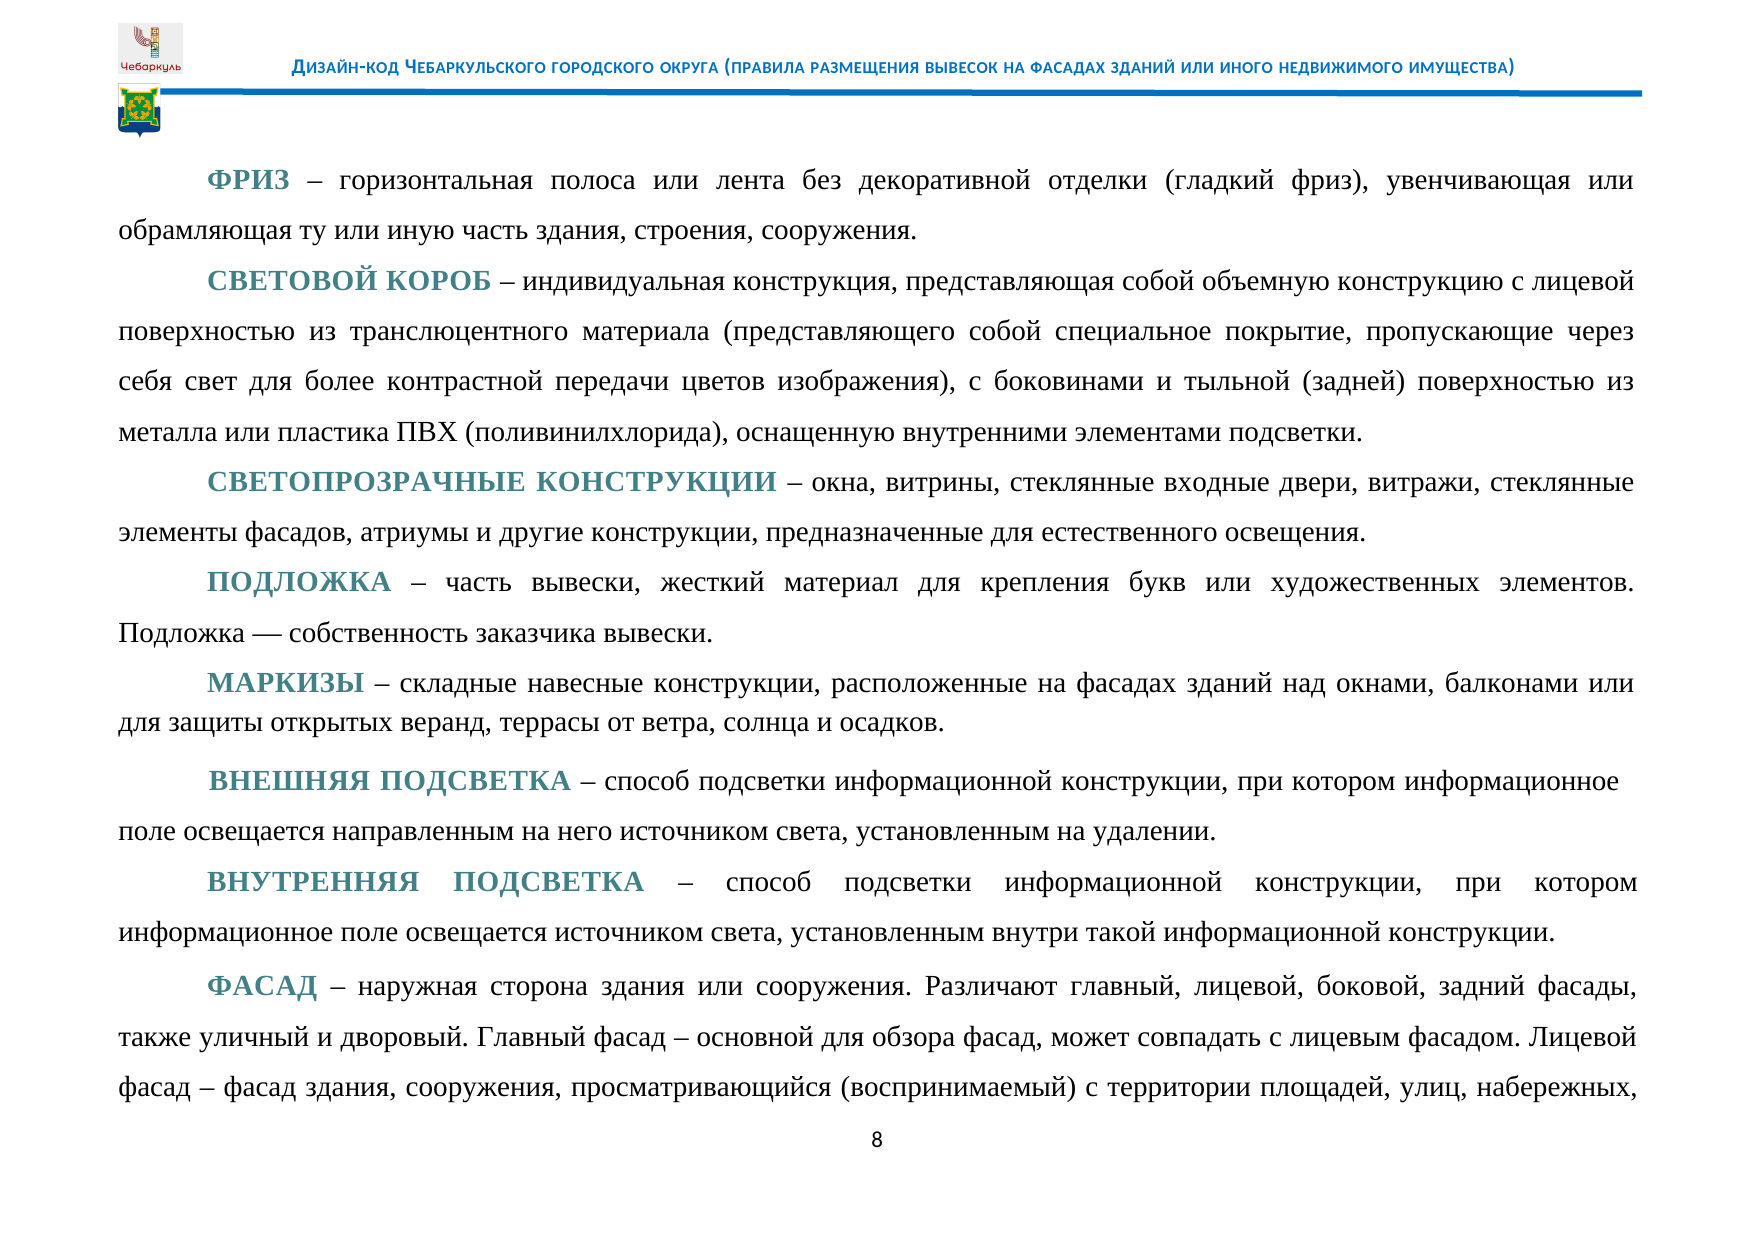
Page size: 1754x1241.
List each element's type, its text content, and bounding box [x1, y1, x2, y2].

text ВНУТРЕННЯЯ ПОДСВЕТКА – способ подсветки информационной конструкции, при котором информационное поле освещается источником света, установленным внутри такой информационной конструкции. [118, 864, 1639, 948]
text ВНЕШНЯЯ ПОДСВЕТКА – способ подсветки информационной конструкции, при котором информационное поле освещается направленным на него источником света, установленным на удалении. [118, 763, 1620, 847]
text ФАСАД – наружная сторона здания или сооружения. Различают главный, лицевой, боковой, задний фасады, также уличный и дворовый. Главный фасад – основной для обзора фасад, может совпадать с лицевым фасадом. Лицевой фасад – фасад здания, сооружения, просматривающийся (воспринимаемый) с территории площадей, улиц, набережных, [118, 968, 1639, 1103]
text ПОДЛОЖКА – часть вывески, жесткий материал для крепления букв или художественных элементов. Подложка — собственность заказчика вывески. [118, 564, 1636, 648]
picture [118, 83, 161, 138]
picture [118, 23, 184, 74]
text ФРИЗ – горизонтальная полоса или лента без декоративной отделки (гладкий фриз), увенчивающая или обрамляющая ту или иную часть здания, строения, сооружения. [118, 162, 1636, 246]
text СВЕТОПРОЗРАЧНЫЕ КОНСТРУКЦИИ – окна, витрины, стеклянные входные двери, витражи, стеклянные элементы фасадов, атриумы и другие конструкции, предназначенные для естественного освещения. [118, 464, 1636, 548]
text МАРКИЗЫ – складные навесные конструкции, расположенные на фасадах зданий над окнами, балконами или для защиты открытых веранд, террасы от ветра, солнца и осадков. [118, 665, 1636, 737]
text СВЕТОВОЙ КОРОБ – индивидуальная конструкция, представляющая собой объемную конструкцию с лицевой поверхностью из транслюцентного материала (представляющего собой специальное покрытие, пропускающие через себя свет для более контрастной передачи цветов изображения), с боковинами и тыльной (задней) поверхностью из металла или пластика ПВХ (поливинилхлорида), оснащенную внутренними элементами подсветки. [118, 263, 1636, 447]
